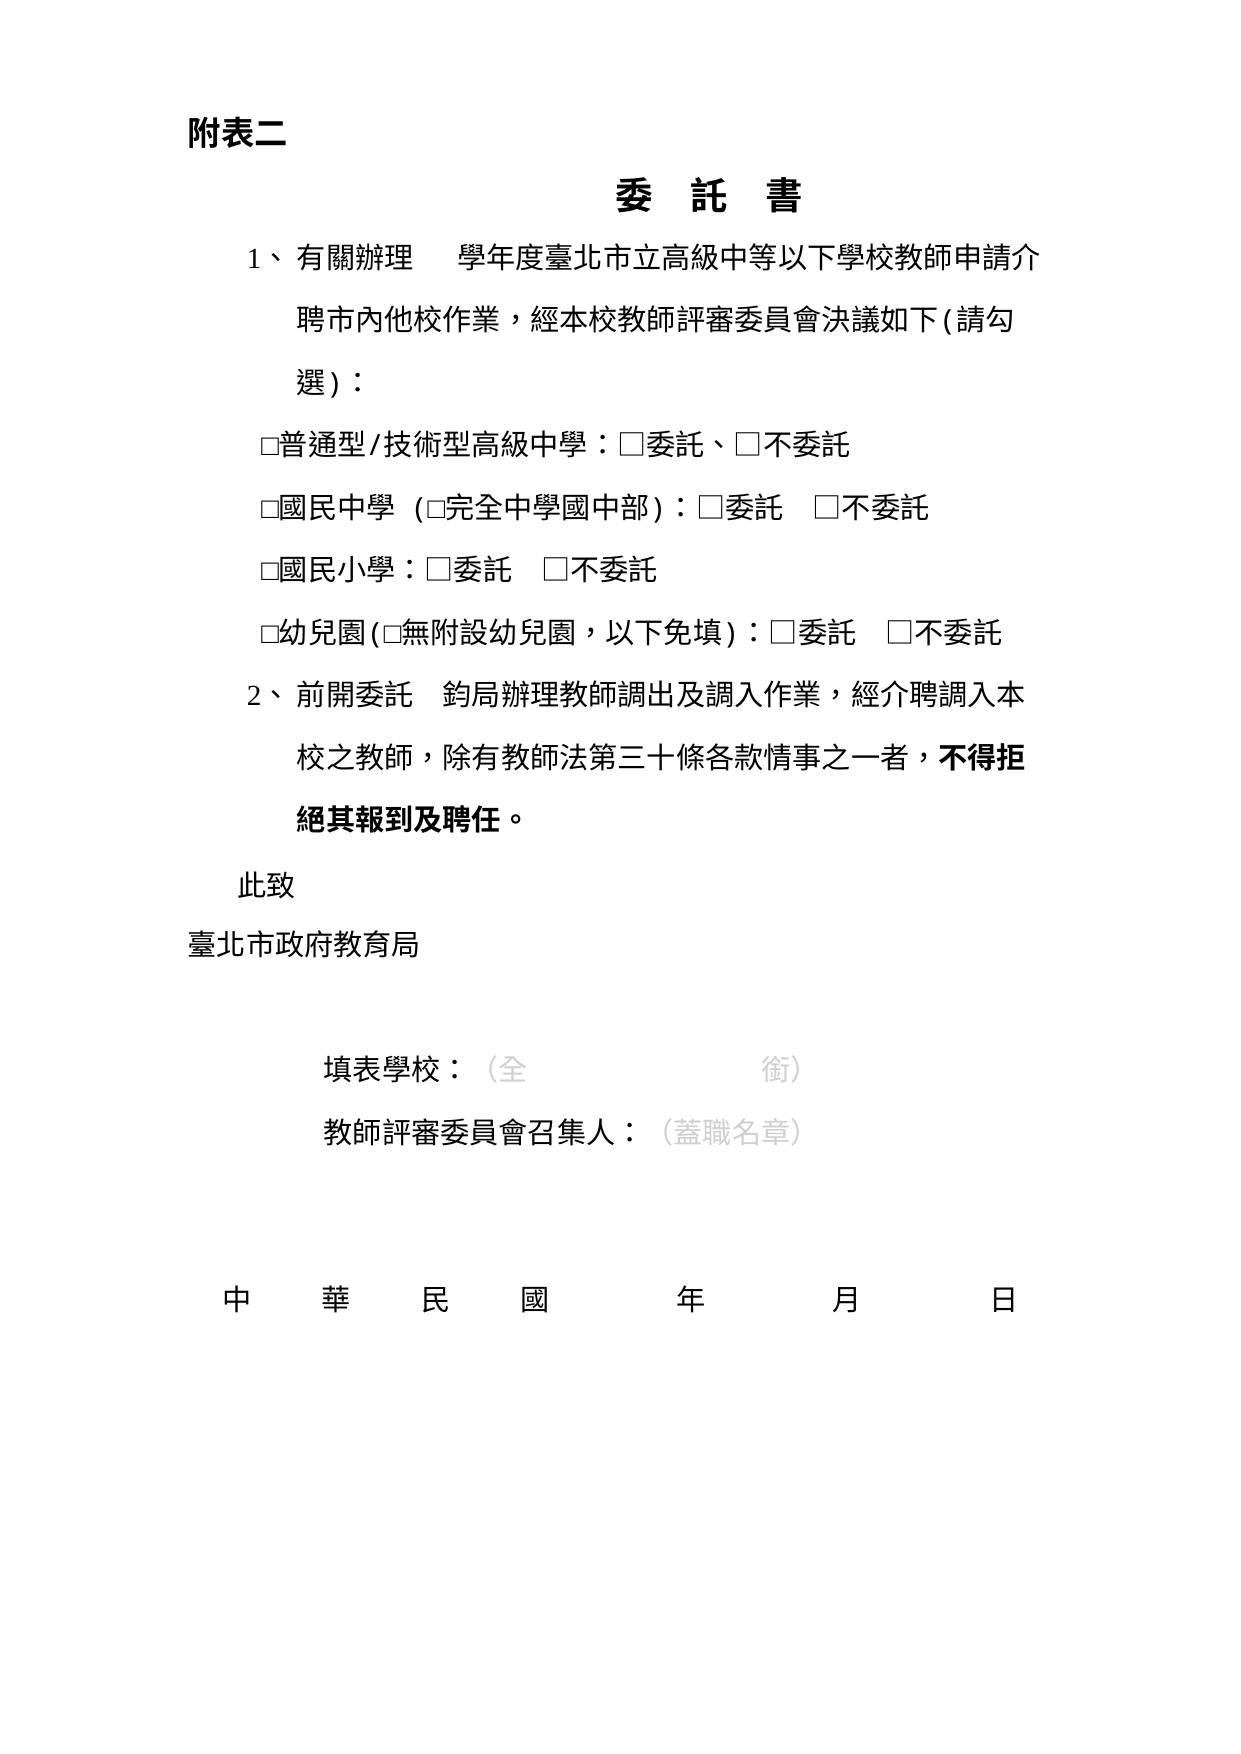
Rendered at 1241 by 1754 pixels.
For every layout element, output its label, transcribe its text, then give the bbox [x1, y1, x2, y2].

text 此致 [187, 839, 1053, 901]
text 填表學校：（全 銜） [187, 1026, 1053, 1089]
text □幼兒園(□無附設幼兒園，以下免填)：□委託 □不委託 [261, 589, 1053, 651]
text 委 託 書 [187, 151, 1053, 214]
list 前開委託 鈞局辦理教師調出及調入作業，經介聘調入本校之教師，除有教師法第三十條各款情事之一者，不得拒絕其報到及聘任。 [247, 651, 1053, 839]
text 教師評審委員會召集人：（蓋職名章） [187, 1089, 1053, 1151]
text 附表二 [187, 89, 1053, 151]
list 有關辦理 學年度臺北市立高級中等以下學校教師申請介聘市內他校作業，經本校教師評審委員會決議如下(請勾選)： [247, 214, 1053, 401]
text □國民中學 (□完全中學國中部)：□委託 □不委託 [261, 464, 1053, 526]
text □普通型/技術型高級中學：□委託、□不委託 [261, 401, 1053, 464]
text 臺北市政府教育局 [187, 901, 1053, 964]
text □國民小學：□委託 □不委託 [232, 526, 1053, 589]
text 中 華 民 國 年 月 日 [187, 1276, 1053, 1319]
